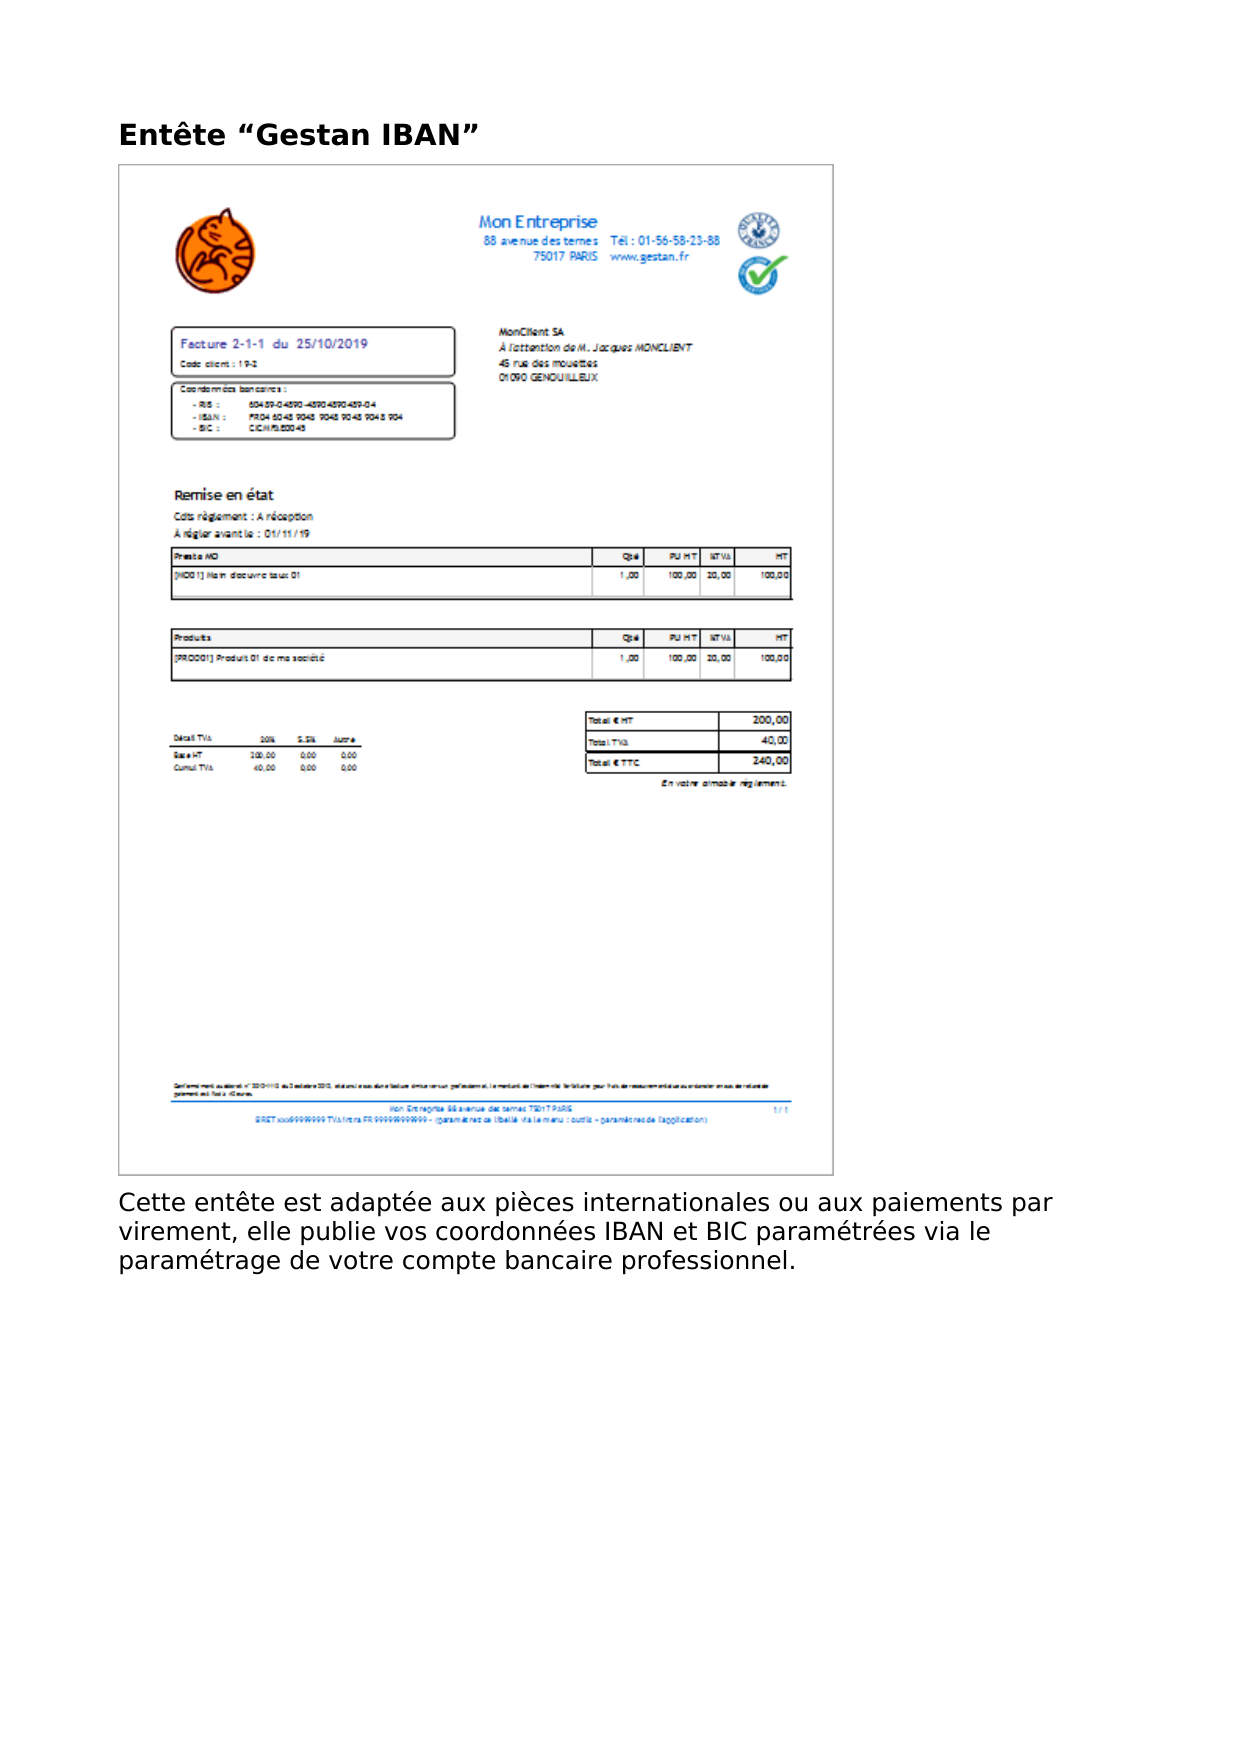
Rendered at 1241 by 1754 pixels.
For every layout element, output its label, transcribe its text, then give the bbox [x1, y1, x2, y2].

subtitle Entête “Gestan IBAN” [118, 118, 1122, 152]
text Cette entête est adaptée aux pièces internationales ou aux paiements par virement, elle publie vos coordonnées IBAN et BIC paramétrées via le paramétrage de votre compte bancaire professionnel. [118, 1188, 1122, 1276]
picture [118, 164, 834, 1176]
